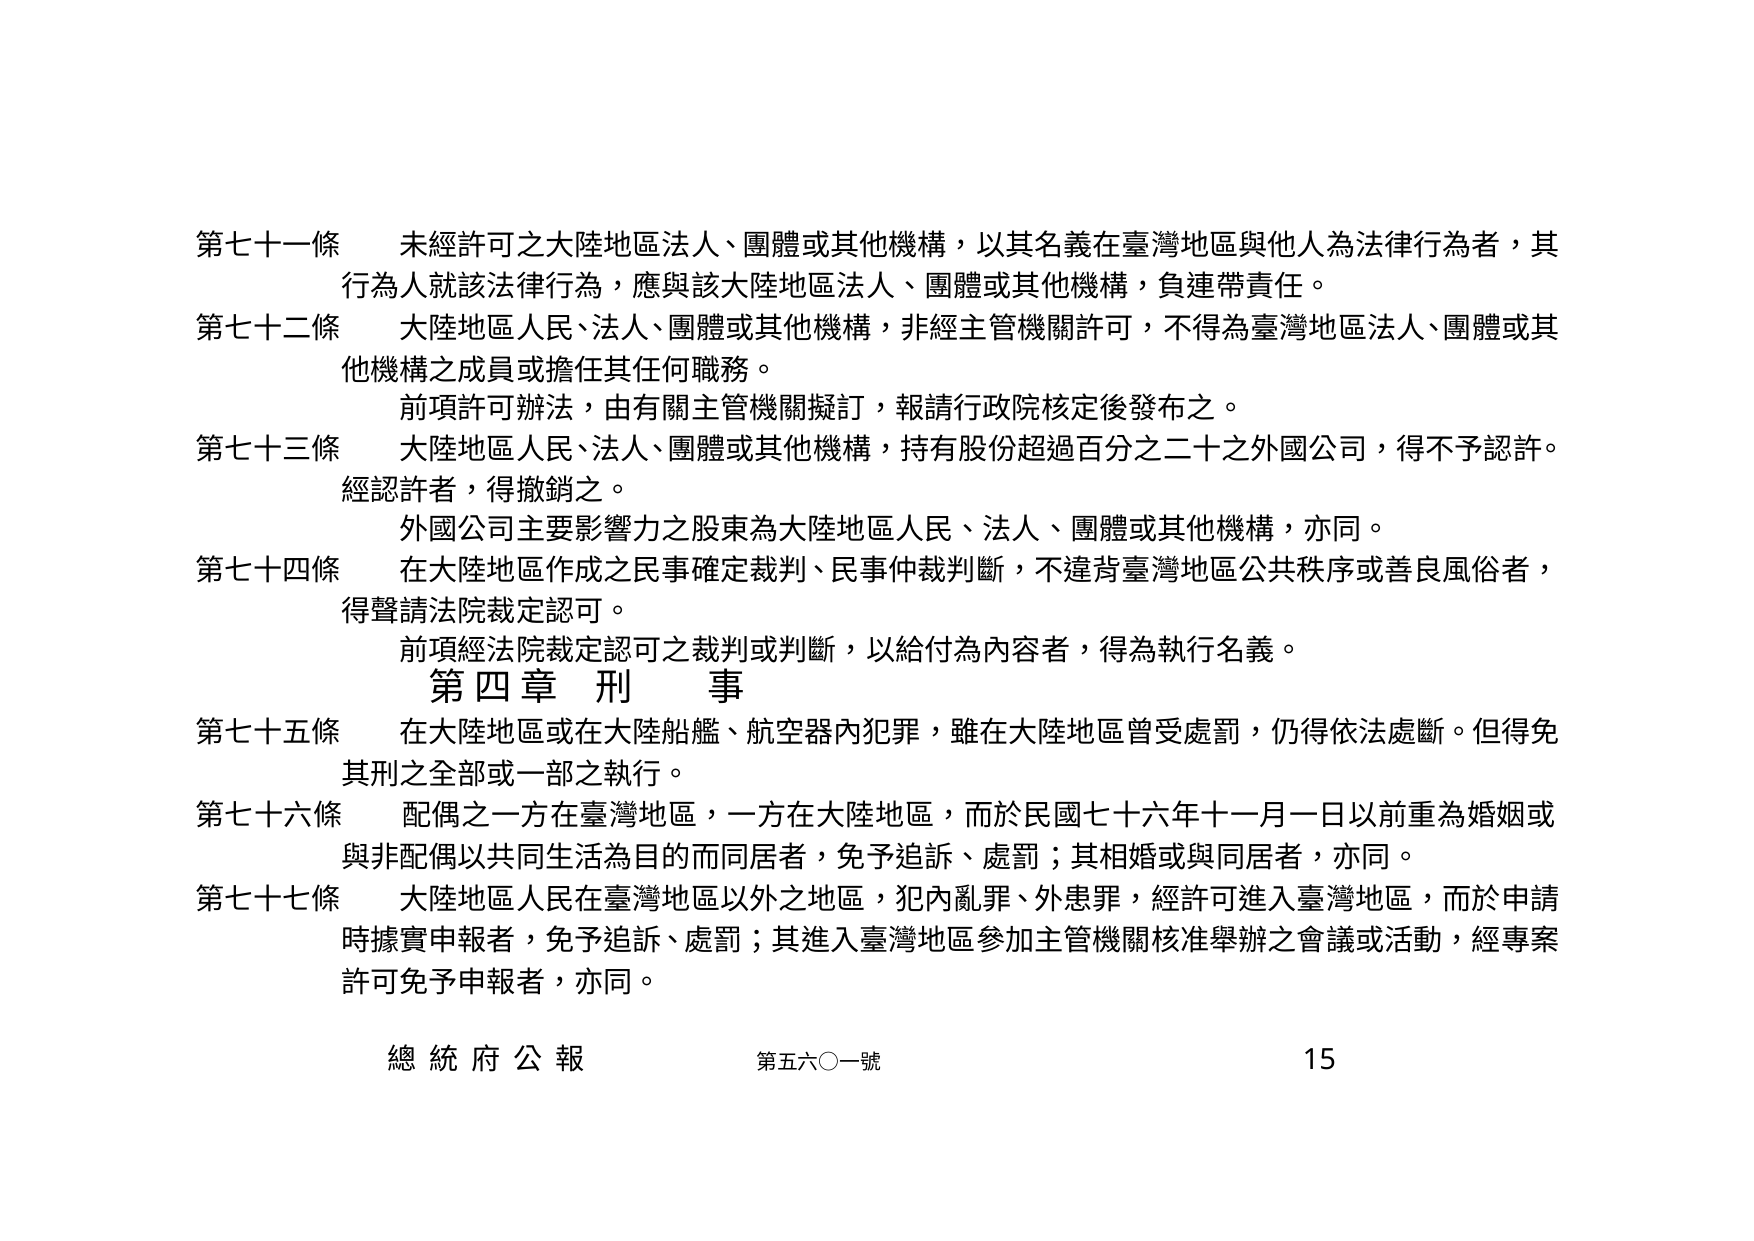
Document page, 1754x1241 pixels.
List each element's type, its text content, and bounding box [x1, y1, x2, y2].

text 第七十一條 未經許可之大陸地區法人、團體或其他機構，以其名義在臺灣地區與他人為法律行為者，其行為人就該法律行為，應與該大陸地區法人、團體或其他機構，負連帶責任。 [195, 222, 1559, 305]
text 外國公司主要影響力之股東為大陸地區人民、法人、團體或其他機構，亦同。 [341, 509, 1559, 547]
text 第七十五條 在大陸地區或在大陸船艦、航空器內犯罪，雖在大陸地區曾受處罰，仍得依法處斷。但得免其刑之全部或一部之執行。 [195, 709, 1559, 792]
text 第七十六條 配偶之一方在臺灣地區，一方在大陸地區，而於民國七十六年十一月一日以前重為婚姻或與非配偶以共同生活為目的而同居者，免予追訴、處罰；其相婚或與同居者，亦同。 [195, 792, 1559, 876]
text 第 四 章 刑 事 [428, 667, 1559, 709]
text 前項經法院裁定認可之裁判或判斷，以給付為內容者，得為執行名義。 [341, 630, 1559, 667]
text 前項許可辦法，由有關主管機關擬訂，報請行政院核定後發布之。 [341, 388, 1559, 426]
text 第七十四條 在大陸地區作成之民事確定裁判、民事仲裁判斷，不違背臺灣地區公共秩序或善良風俗者，得聲請法院裁定認可。 [195, 547, 1559, 630]
text 第七十七條 大陸地區人民在臺灣地區以外之地區，犯內亂罪、外患罪，經許可進入臺灣地區，而於申請時據實申報者，免予追訴、處罰；其進入臺灣地區參加主管機關核准舉辦之會議或活動，經專案許可免予申報者，亦同。 [195, 876, 1559, 1001]
text 第七十二條 大陸地區人民、法人、團體或其他機構，非經主管機關許可，不得為臺灣地區法人、團體或其他機構之成員或擔任其任何職務。 [195, 305, 1559, 388]
text 第七十三條 大陸地區人民、法人、團體或其他機構，持有股份超過百分之二十之外國公司，得不予認許。經認許者，得撤銷之。 [195, 426, 1559, 509]
